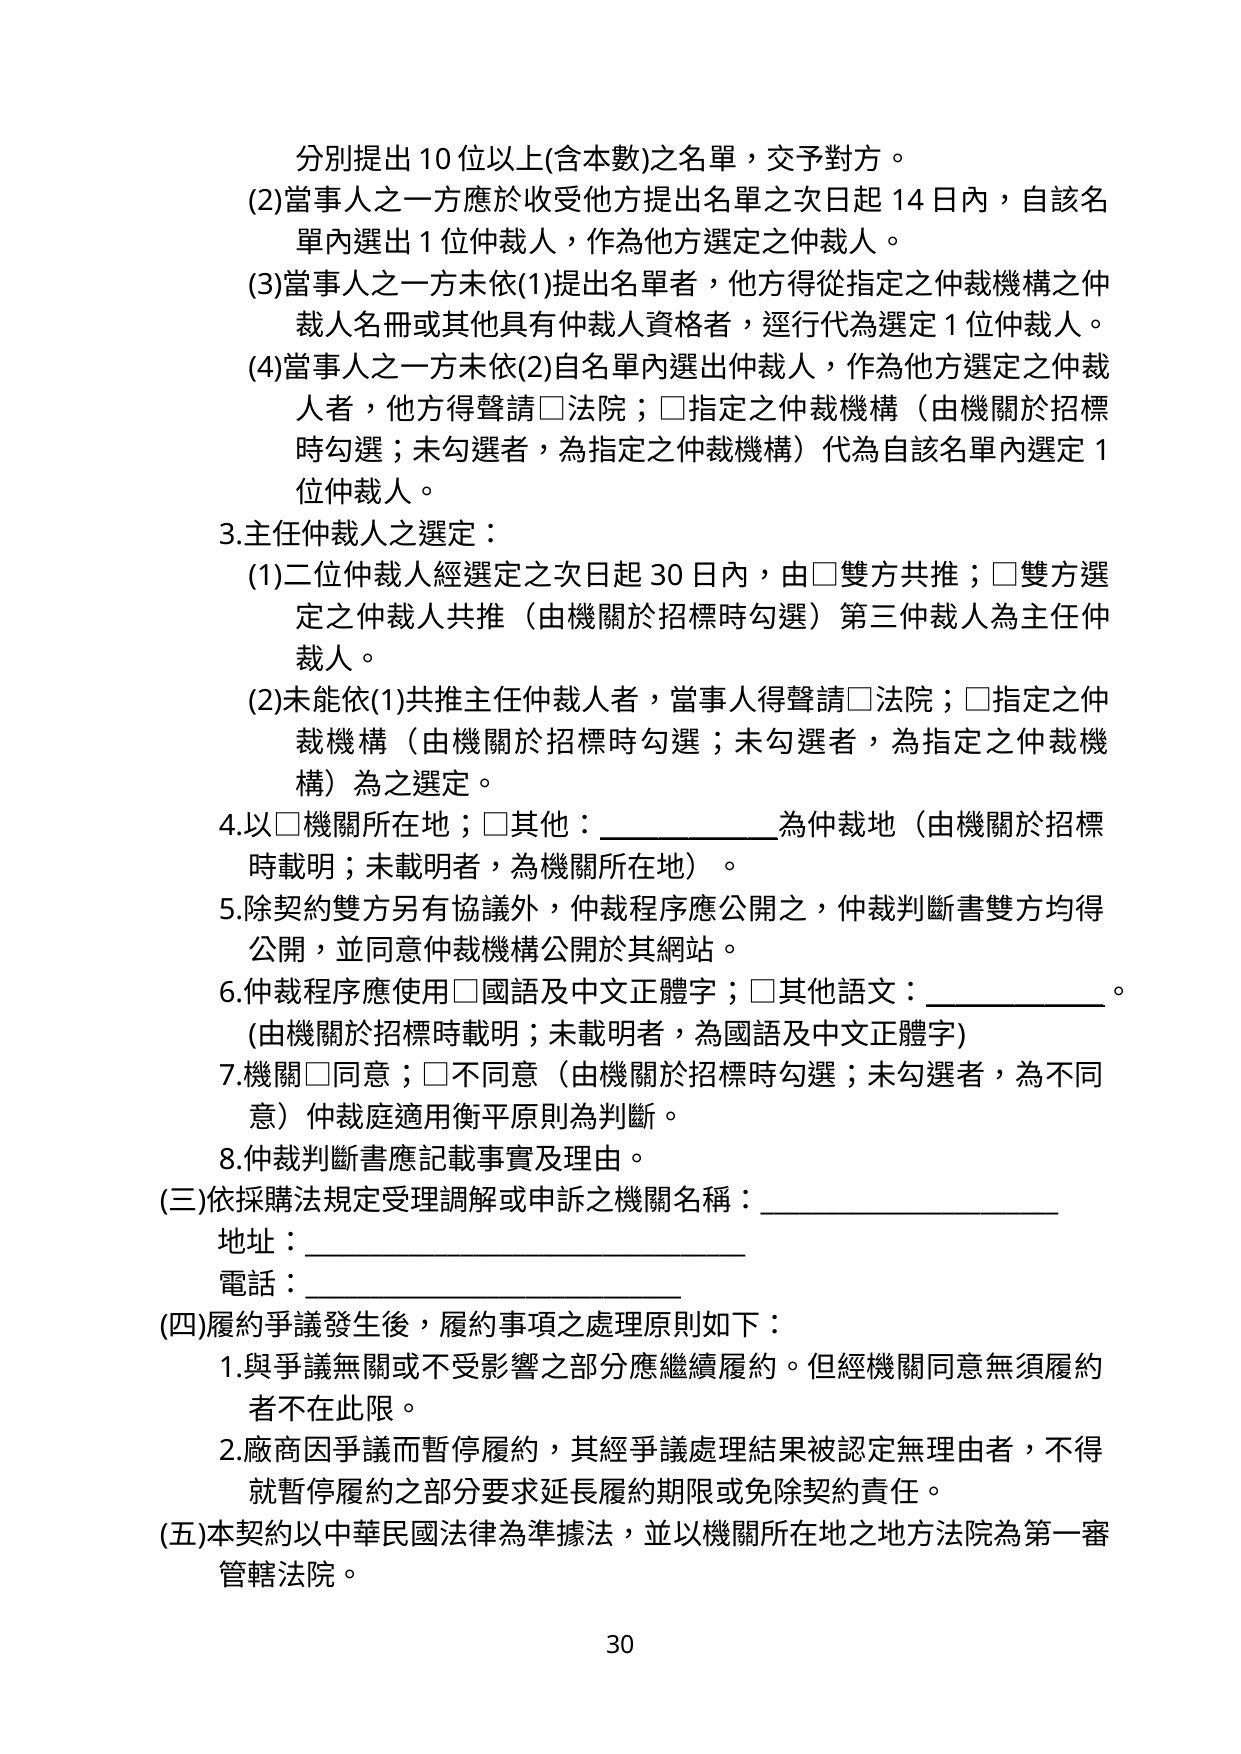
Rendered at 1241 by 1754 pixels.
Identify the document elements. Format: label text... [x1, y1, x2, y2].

text 地址：__________________________________ [130, 1219, 1110, 1261]
text 4.以□機關所在地；□其他：＿＿＿＿＿＿為仲裁地（由機關於招標時載明；未載明者，為機關所在地）。 [218, 802, 1104, 886]
text 8.仲裁判斷書應記載事實及理由。 [218, 1136, 1104, 1177]
text (3)當事人之一方未依(1)提出名單者，他方得從指定之仲裁機構之仲裁人名冊或其他具有仲裁人資格者，逕行代為選定1位仲裁人。 [248, 261, 1110, 344]
text 3.主任仲裁人之選定： [218, 511, 1104, 552]
text (三)依採購法規定受理調解或申訴之機關名稱：_______________________ [159, 1177, 1110, 1219]
text 電話：_____________________________ [218, 1261, 1110, 1302]
text (2)未能依(1)共推主任仲裁人者，當事人得聲請□法院；□指定之仲裁機構（由機關於招標時勾選；未勾選者，為指定之仲裁機構）為之選定。 [248, 677, 1110, 802]
text (2)當事人之一方應於收受他方提出名單之次日起14日內，自該名單內選出1位仲裁人，作為他方選定之仲裁人。 [248, 177, 1110, 261]
text (五)本契約以中華民國法律為準據法，並以機關所在地之地方法院為第一審管轄法院。 [159, 1511, 1110, 1594]
text 5.除契約雙方另有協議外，仲裁程序應公開之，仲裁判斷書雙方均得公開，並同意仲裁機構公開於其網站。 [218, 886, 1104, 969]
text 2.廠商因爭議而暫停履約，其經爭議處理結果被認定無理由者，不得就暫停履約之部分要求延長履約期限或免除契約責任。 [218, 1427, 1104, 1511]
text (1)二位仲裁人經選定之次日起30日內，由□雙方共推；□雙方選定之仲裁人共推（由機關於招標時勾選）第三仲裁人為主任仲裁人。 [248, 552, 1110, 677]
text (1)當事人雙方應於一方收受他方提付仲裁之通知之次日起14日內，各自從指定之仲裁機構之仲裁人名冊或其他具有仲裁人資格者，分別提出10位以上(含本數)之名單，交予對方。 [248, 136, 1110, 177]
text 1.與爭議無關或不受影響之部分應繼續履約。但經機關同意無須履約者不在此限。 [218, 1344, 1104, 1427]
text 6.仲裁程序應使用□國語及中文正體字；□其他語文：＿＿＿＿＿＿。(由機關於招標時載明；未載明者，為國語及中文正體字) [218, 969, 1104, 1052]
text 7.機關□同意；□不同意（由機關於招標時勾選；未勾選者，為不同意）仲裁庭適用衡平原則為判斷。 [218, 1052, 1104, 1136]
text (4)當事人之一方未依(2)自名單內選出仲裁人，作為他方選定之仲裁人者，他方得聲請□法院；□指定之仲裁機構（由機關於招標時勾選；未勾選者，為指定之仲裁機構）代為自該名單內選定1位仲裁人。 [248, 344, 1110, 511]
text (四)履約爭議發生後，履約事項之處理原則如下： [159, 1302, 1110, 1344]
